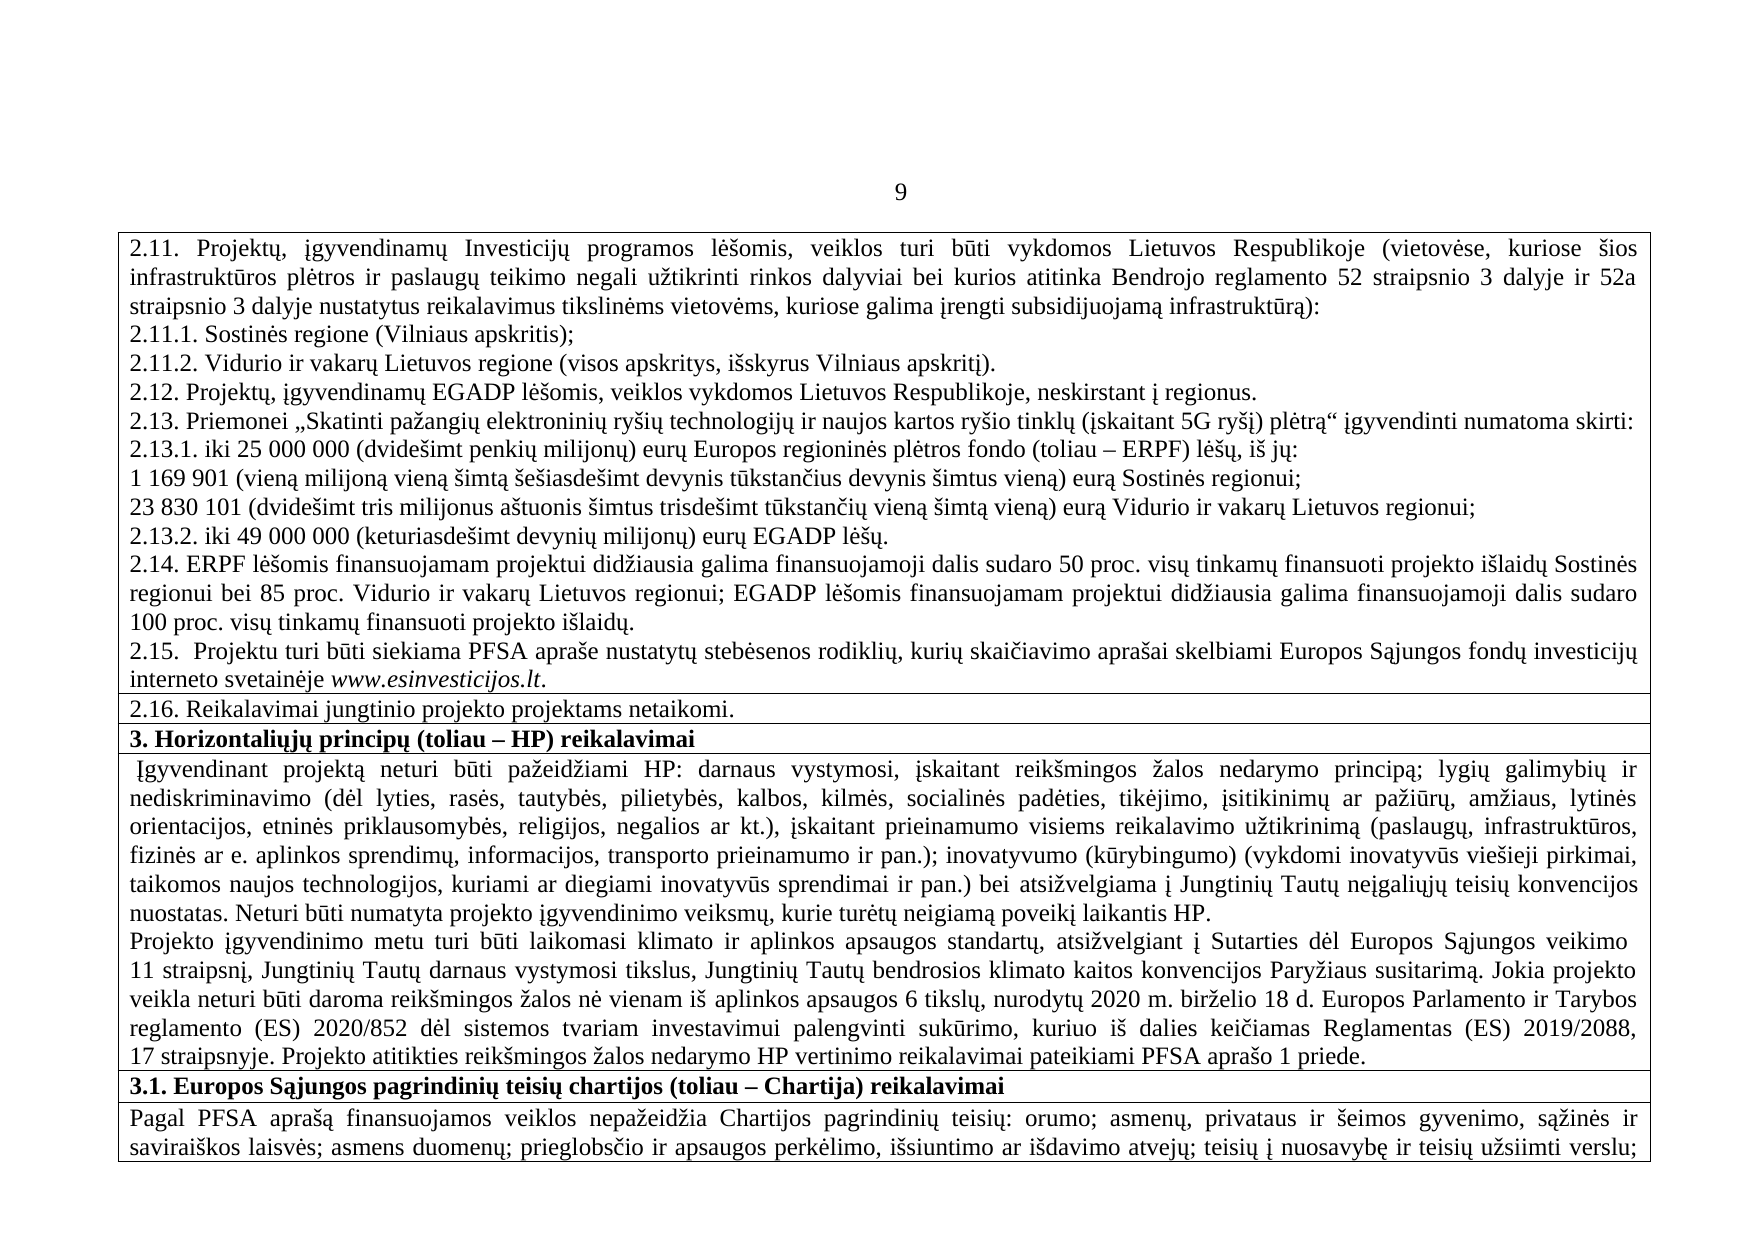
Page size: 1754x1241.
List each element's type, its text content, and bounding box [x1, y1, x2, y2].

table_cell 2.16. Reikalavimai jungtinio projekto projektams netaikomi. [119, 694, 1650, 723]
table_cell 2.11. Projektų, įgyvendinamų Investicijų programos lėšomis, veiklos turi būti vykdomos Lietuvos Respublikoje (vietovėse, kuriose šios infrastruktūros plėtros ir paslaugų teikimo negali užtikrinti rinkos dalyviai bei kurios atitinka Bendrojo reglamento 52 straipsnio 3 dalyje ir 52a straipsnio 3 dalyje nustatytus reikalavimus tikslinėms vietovėms, kuriose galima įrengti subsidijuojamą infrastruktūrą): 2.11.1. Sostinės regione (Vilniaus apskritis); 2.11.2. Vidurio ir vakarų Lietuvos regione (visos apskritys, išskyrus Vilniaus apskritį). 2.12. Projektų, įgyvendinamų EGADP lėšomis, veiklos vykdomos Lietuvos Respublikoje, neskirstant į regionus. 2.13. Priemonei „Skatinti pažangių elektroninių ryšių technologijų ir naujos kartos ryšio tinklų (įskaitant 5G ryšį) plėtrą“ įgyvendinti numatoma skirti: 2.13.1. iki 25 000 000 (dvidešimt penkių milijonų) eurų Europos regioninės plėtros fondo (toliau – ERPF) lėšų, iš jų: 1 169 901 (vieną milijoną vieną šimtą šešiasdešimt devynis tūkstančius devynis šimtus vieną) eurą Sostinės regionui; 23 830 101 (dvidešimt tris milijonus aštuonis šimtus trisdešimt tūkstančių vieną šimtą vieną) eurą Vidurio ir vakarų Lietuvos regionui; 2.13.2. iki 49 000 000 (keturiasdešimt devynių milijonų) eurų EGADP lėšų. 2.14. ERPF lėšomis finansuojamam projektui didžiausia galima finansuojamoji dalis sudaro 50 proc. visų tinkamų finansuoti projekto išlaidų Sostinės regionui bei 85 proc. Vidurio ir vakarų Lietuvos regionui; EGADP lėšomis finansuojamam projektui didžiausia galima finansuojamoji dalis sudaro 100 proc. visų tinkamų finansuoti projekto išlaidų. 2.15. Projektu turi būti siekiama PFSA apraše nustatytų stebėsenos rodiklių, kurių skaičiavimo aprašai skelbiami Europos Sąjungos fondų investicijų interneto svetainėje www.esinvesticijos.lt. [119, 233, 1650, 693]
table_cell Įgyvendinant projektą neturi būti pažeidžiami HP: darnaus vystymosi, įskaitant reikšmingos žalos nedarymo principą; lygių galimybių ir nediskriminavimo (dėl lyties, rasės, tautybės, pilietybės, kalbos, kilmės, socialinės padėties, tikėjimo, įsitikinimų ar pažiūrų, amžiaus, lytinės orientacijos, etninės priklausomybės, religijos, negalios ar kt.), įskaitant prieinamumo visiems reikalavimo užtikrinimą (paslaugų, infrastruktūros, fizinės ar e. aplinkos sprendimų, informacijos, transporto prieinamumo ir pan.); inovatyvumo (kūrybingumo) (vykdomi inovatyvūs viešieji pirkimai, taikomos naujos technologijos, kuriami ar diegiami inovatyvūs sprendimai ir pan.) bei atsižvelgiama į Jungtinių Tautų neįgaliųjų teisių konvencijos nuostatas. Neturi būti numatyta projekto įgyvendinimo veiksmų, kurie turėtų neigiamą poveikį laikantis HP. Projekto įgyvendinimo metu turi būti laikomasi klimato ir aplinkos apsaugos standartų, atsižvelgiant į Sutarties dėl Europos Sąjungos veikimo 11 straipsnį, Jungtinių Tautų darnaus vystymosi tikslus, Jungtinių Tautų bendrosios klimato kaitos konvencijos Paryžiaus susitarimą. Jokia projekto veikla neturi būti daroma reikšmingos žalos nė vienam iš aplinkos apsaugos 6 tikslų, nurodytų 2020 m. birželio 18 d. Europos Parlamento ir Tarybos reglamento (ES) 2020/852 dėl sistemos tvariam investavimui palengvinti sukūrimo, kuriuo iš dalies keičiamas Reglamentas (ES) 2019/2088, 17 straipsnyje. Projekto atitikties reikšmingos žalos nedarymo HP vertinimo reikalavimai pateikiami PFSA aprašo 1 priede. [119, 754, 1650, 1070]
table_cell 3. Horizontaliųjų principų (toliau – HP) reikalavimai [119, 724, 1650, 753]
table_cell Pagal PFSA aprašą finansuojamos veiklos nepažeidžia Chartijos pagrindinių teisių: orumo; asmenų, privataus ir šeimos gyvenimo, sąžinės ir saviraiškos laisvės; asmens duomenų; prieglobsčio ir apsaugos perkėlimo, išsiuntimo ar išdavimo atvejų; teisių į nuosavybę ir teisių užsiimti verslu; [119, 1103, 1650, 1161]
table_cell 3.1. Europos Sąjungos pagrindinių teisių chartijos (toliau – Chartija) reikalavimai [119, 1071, 1650, 1102]
